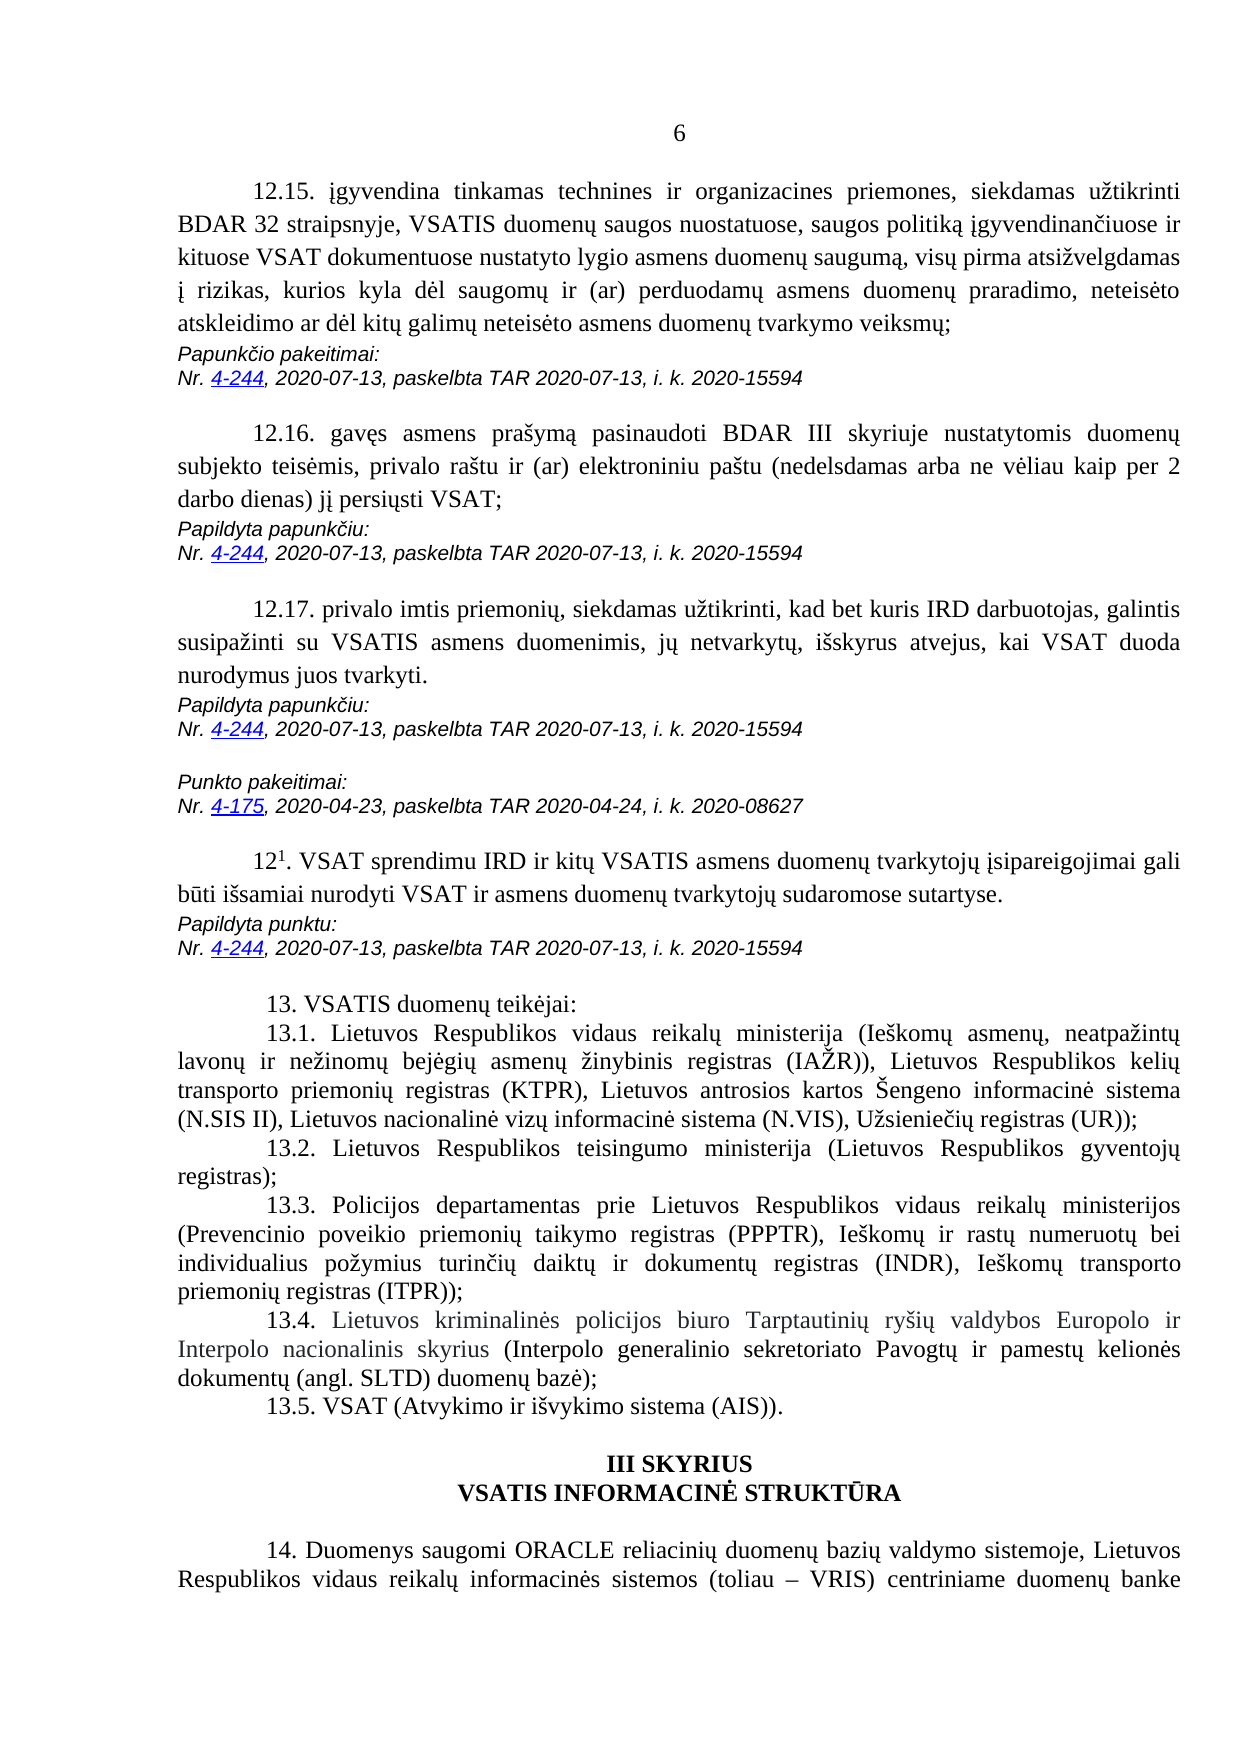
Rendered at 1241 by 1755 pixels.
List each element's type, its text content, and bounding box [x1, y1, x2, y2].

text Papildyta punktu: [177, 912, 1181, 936]
text 13. VSATIS duomenų teikėjai: [177, 989, 1181, 1018]
text VSATIS INFORMACINĖ STRUKTŪRA [177, 1478, 1181, 1506]
text 13.3. Policijos departamentas prie Lietuvos Respublikos vidaus reikalų ministerijos (Prevencinio poveikio priemonių taikymo registras (PPPTR), Ieškomų ir rastų numeruotų bei individualius požymius turinčių daiktų ir dokumentų registras (INDR), Ieškomų transporto priemonių registras (ITPR)); [177, 1190, 1181, 1305]
text Nr. 4-175, 2020-04-23, paskelbta TAR 2020-04-24, i. k. 2020-08627 [177, 793, 1181, 817]
text Nr. 4-244, 2020-07-13, paskelbta TAR 2020-07-13, i. k. 2020-15594 [177, 717, 1181, 741]
text 12.15. įgyvendina tinkamas technines ir organizacines priemones, siekdamas užtikrinti BDAR 32 straipsnyje, VSATIS duomenų saugos nuostatuose, saugos politiką įgyvendinančiuose ir kituose VSAT dokumentuose nustatyto lygio asmens duomenų saugumą, visų pirma atsižvelgdamas į rizikas, kurios kyla dėl saugomų ir (ar) perduodamų asmens duomenų praradimo, neteisėto atskleidimo ar dėl kitų galimų neteisėto asmens duomenų tvarkymo veiksmų; [177, 176, 1181, 337]
text 13.5. VSAT (Atvykimo ir išvykimo sistema (AIS)). [177, 1391, 1181, 1420]
text 13.2. Lietuvos Respublikos teisingumo ministerija (Lietuvos Respublikos gyventojų registras); [177, 1133, 1181, 1190]
text 14. Duomenys saugomi ORACLE reliacinių duomenų bazių valdymo sistemoje, Lietuvos Respublikos vidaus reikalų informacinės sistemos (toliau – VRIS) centriniame duomenų banke [177, 1535, 1181, 1593]
text 121. VSAT sprendimu IRD ir kitų VSATIS asmens duomenų tvarkytojų įsipareigojimai gali būti išsamiai nurodyti VSAT ir asmens duomenų tvarkytojų sudaromose sutartyse. [177, 846, 1181, 908]
text Papildyta papunkčiu: [177, 517, 1181, 541]
text 13.1. Lietuvos Respublikos vidaus reikalų ministerija (Ieškomų asmenų, neatpažintų lavonų ir nežinomų bejėgių asmenų žinybinis registras (IAŽR)), Lietuvos Respublikos kelių transporto priemonių registras (KTPR), Lietuvos antrosios kartos Šengeno informacinė sistema (N.SIS II), Lietuvos nacionalinė vizų informacinė sistema (N.VIS), Užsieniečių registras (UR)); [177, 1018, 1181, 1133]
text 12.16. gavęs asmens prašymą pasinaudoti BDAR III skyriuje nustatytomis duomenų subjekto teisėmis, privalo raštu ir (ar) elektroniniu paštu (nedelsdamas arba ne vėliau kaip per 2 darbo dienas) jį persiųsti VSAT; [177, 418, 1181, 513]
text Nr. 4-244, 2020-07-13, paskelbta TAR 2020-07-13, i. k. 2020-15594 [177, 365, 1181, 389]
text III SKYRIUS [177, 1449, 1181, 1478]
text Punkto pakeitimai: [177, 769, 1181, 793]
text Papildyta papunkčiu: [177, 693, 1181, 717]
text Papunkčio pakeitimai: [177, 341, 1181, 365]
text 13.4. Lietuvos kriminalinės policijos biuro Tarptautinių ryšių valdybos Europolo ir Interpolo nacionalinis skyrius (Interpolo generalinio sekretoriato Pavogtų ir pamestų kelionės dokumentų (angl. SLTD) duomenų bazė); [177, 1305, 1181, 1391]
text Nr. 4-244, 2020-07-13, paskelbta TAR 2020-07-13, i. k. 2020-15594 [177, 541, 1181, 565]
text 12.17. privalo imtis priemonių, siekdamas užtikrinti, kad bet kuris IRD darbuotojas, galintis susipažinti su VSATIS asmens duomenimis, jų netvarkytų, išskyrus atvejus, kai VSAT duoda nurodymus juos tvarkyti. [177, 594, 1181, 689]
text Nr. 4-244, 2020-07-13, paskelbta TAR 2020-07-13, i. k. 2020-15594 [177, 936, 1181, 960]
